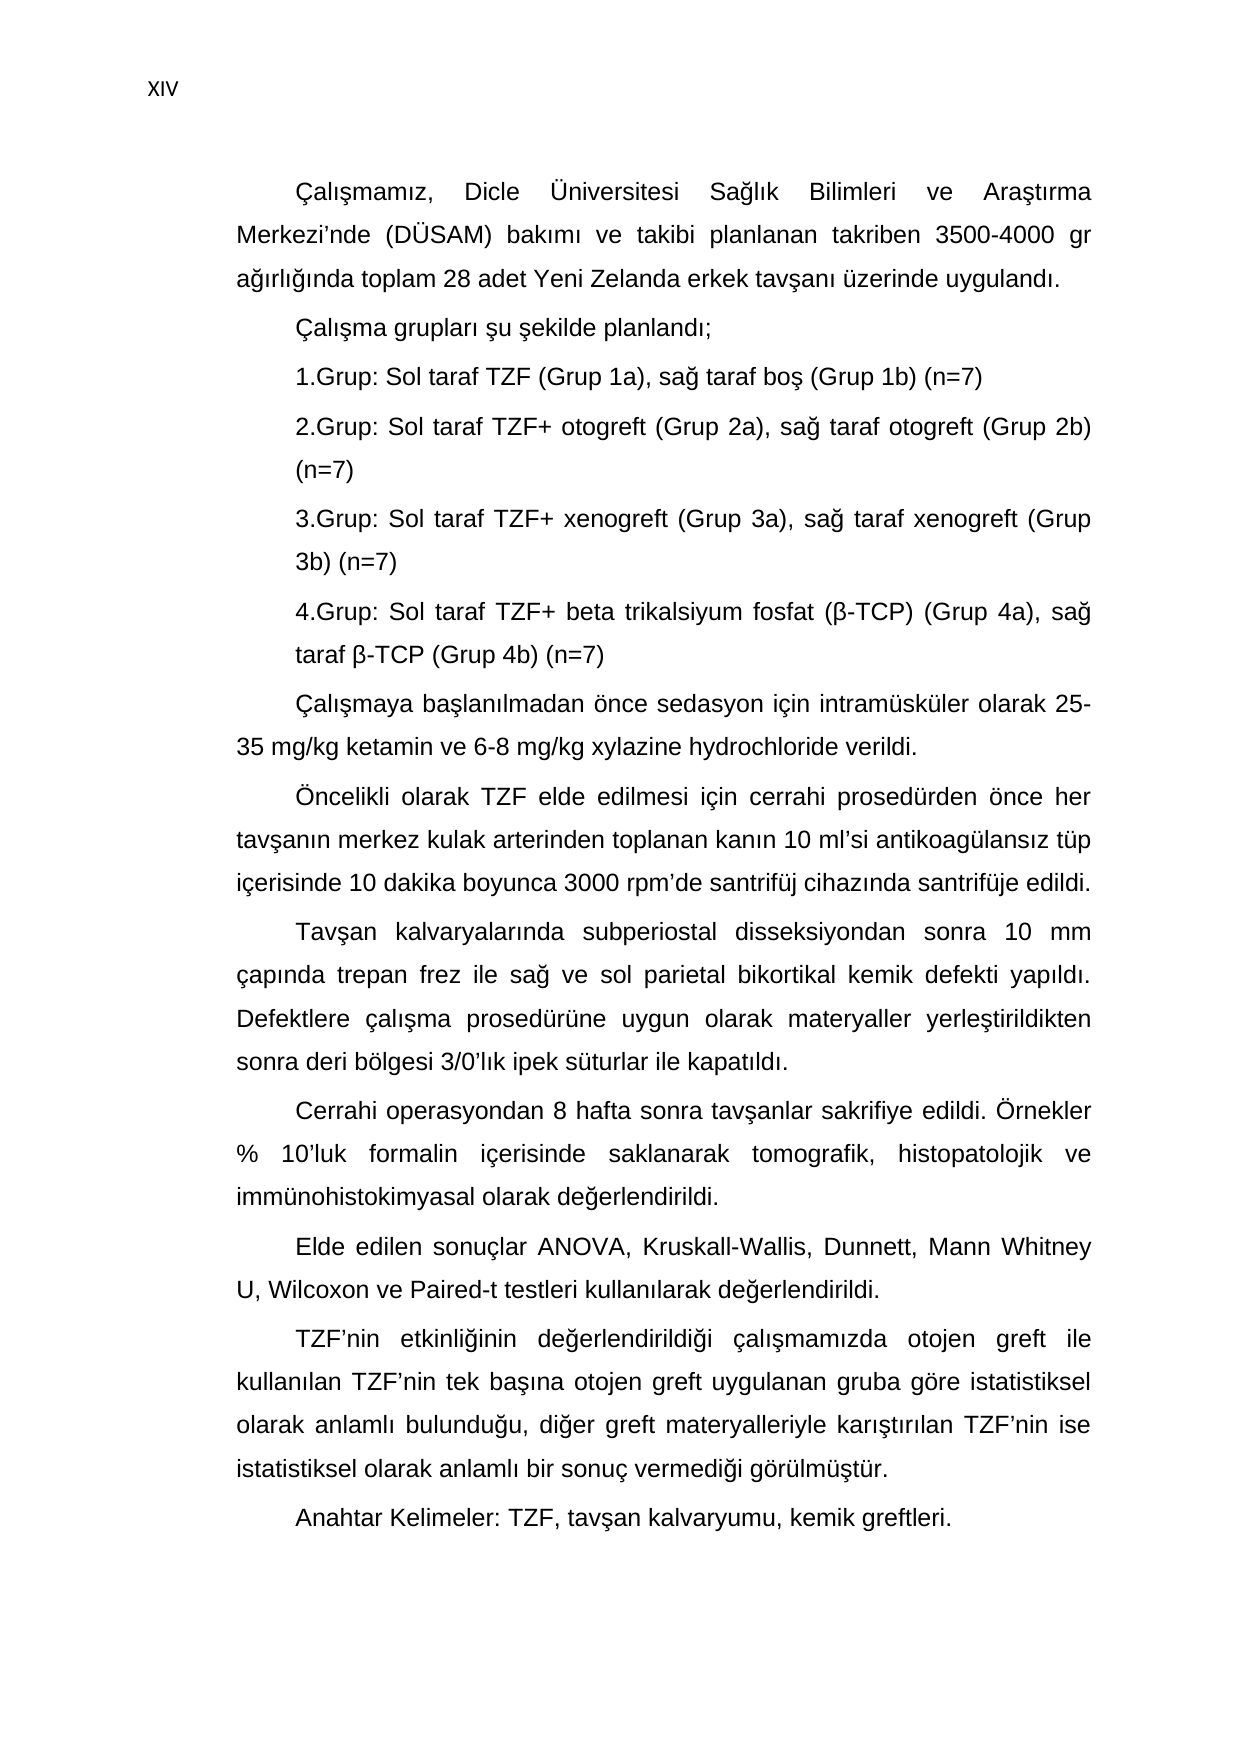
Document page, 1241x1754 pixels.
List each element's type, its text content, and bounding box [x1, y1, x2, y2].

text Çalışmamız, Dicle Üniversitesi Sağlık Bilimleri ve Araştırma Merkezi’nde (DÜSAM) bakımı ve takibi planlanan takriben 3500-4000 gr ağırlığında toplam 28 adet Yeni Zelanda erkek tavşanı üzerinde uygulandı. [236, 177, 1093, 292]
text Cerrahi operasyondan 8 hafta sonra tavşanlar sakrifiye edildi. Örnekler % 10’luk formalin içerisinde saklanarak tomografik, histopatolojik ve immünohistokimyasal olarak değerlendirildi. [236, 1096, 1093, 1211]
text Öncelikli olarak TZF elde edilmesi için cerrahi prosedürden önce her tavşanın merkez kulak arterinden toplanan kanın 10 ml’si antikoagülansız tüp içerisinde 10 dakika boyunca 3000 rpm’de santrifüj cihazında santrifüje edildi. [236, 782, 1093, 897]
text Elde edilen sonuçlar ANOVA, Kruskall-Wallis, Dunnett, Mann Whitney U, Wilcoxon ve Paired-t testleri kullanılarak değerlendirildi. [236, 1232, 1093, 1303]
text 3.Grup: Sol taraf TZF+ xenogreft (Grup 3a), sağ taraf xenogreft (Grup 3b) (n=7) [295, 504, 1093, 576]
text Tavşan kalvaryalarında subperiostal disseksiyondan sonra 10 mm çapında trepan frez ile sağ ve sol parietal bikortikal kemik defekti yapıldı. Defektlere çalışma prosedürüne uygun olarak materyaller yerleştirildikten sonra deri bölgesi 3/0’lık ipek süturlar ile kapatıldı. [236, 917, 1093, 1075]
text TZF’nin etkinliğinin değerlendirildiği çalışmamızda otojen greft ile kullanılan TZF’nin tek başına otojen greft uygulanan gruba göre istatistiksel olarak anlamlı bulunduğu, diğer greft materyalleriyle karıştırılan TZF’nin ise istatistiksel olarak anlamlı bir sonuç vermediği görülmüştür. [236, 1324, 1093, 1482]
text 1.Grup: Sol taraf TZF (Grup 1a), sağ taraf boş (Grup 1b) (n=7) [236, 362, 1093, 391]
text 4.Grup: Sol taraf TZF+ beta trikalsiyum fosfat (β-TCP) (Grup 4a), sağ taraf β-TCP (Grup 4b) (n=7) [295, 597, 1093, 668]
text 2.Grup: Sol taraf TZF+ otogreft (Grup 2a), sağ taraf otogreft (Grup 2b) (n=7) [295, 412, 1093, 483]
text Anahtar Kelimeler: TZF, tavşan kalvaryumu, kemik greftleri. [236, 1503, 1093, 1532]
text Çalışmaya başlanılmadan önce sedasyon için intramüsküler olarak 25-35 mg/kg ketamin ve 6-8 mg/kg xylazine hydrochloride verildi. [236, 689, 1093, 761]
text Çalışma grupları şu şekilde planlandı; [236, 313, 1093, 342]
